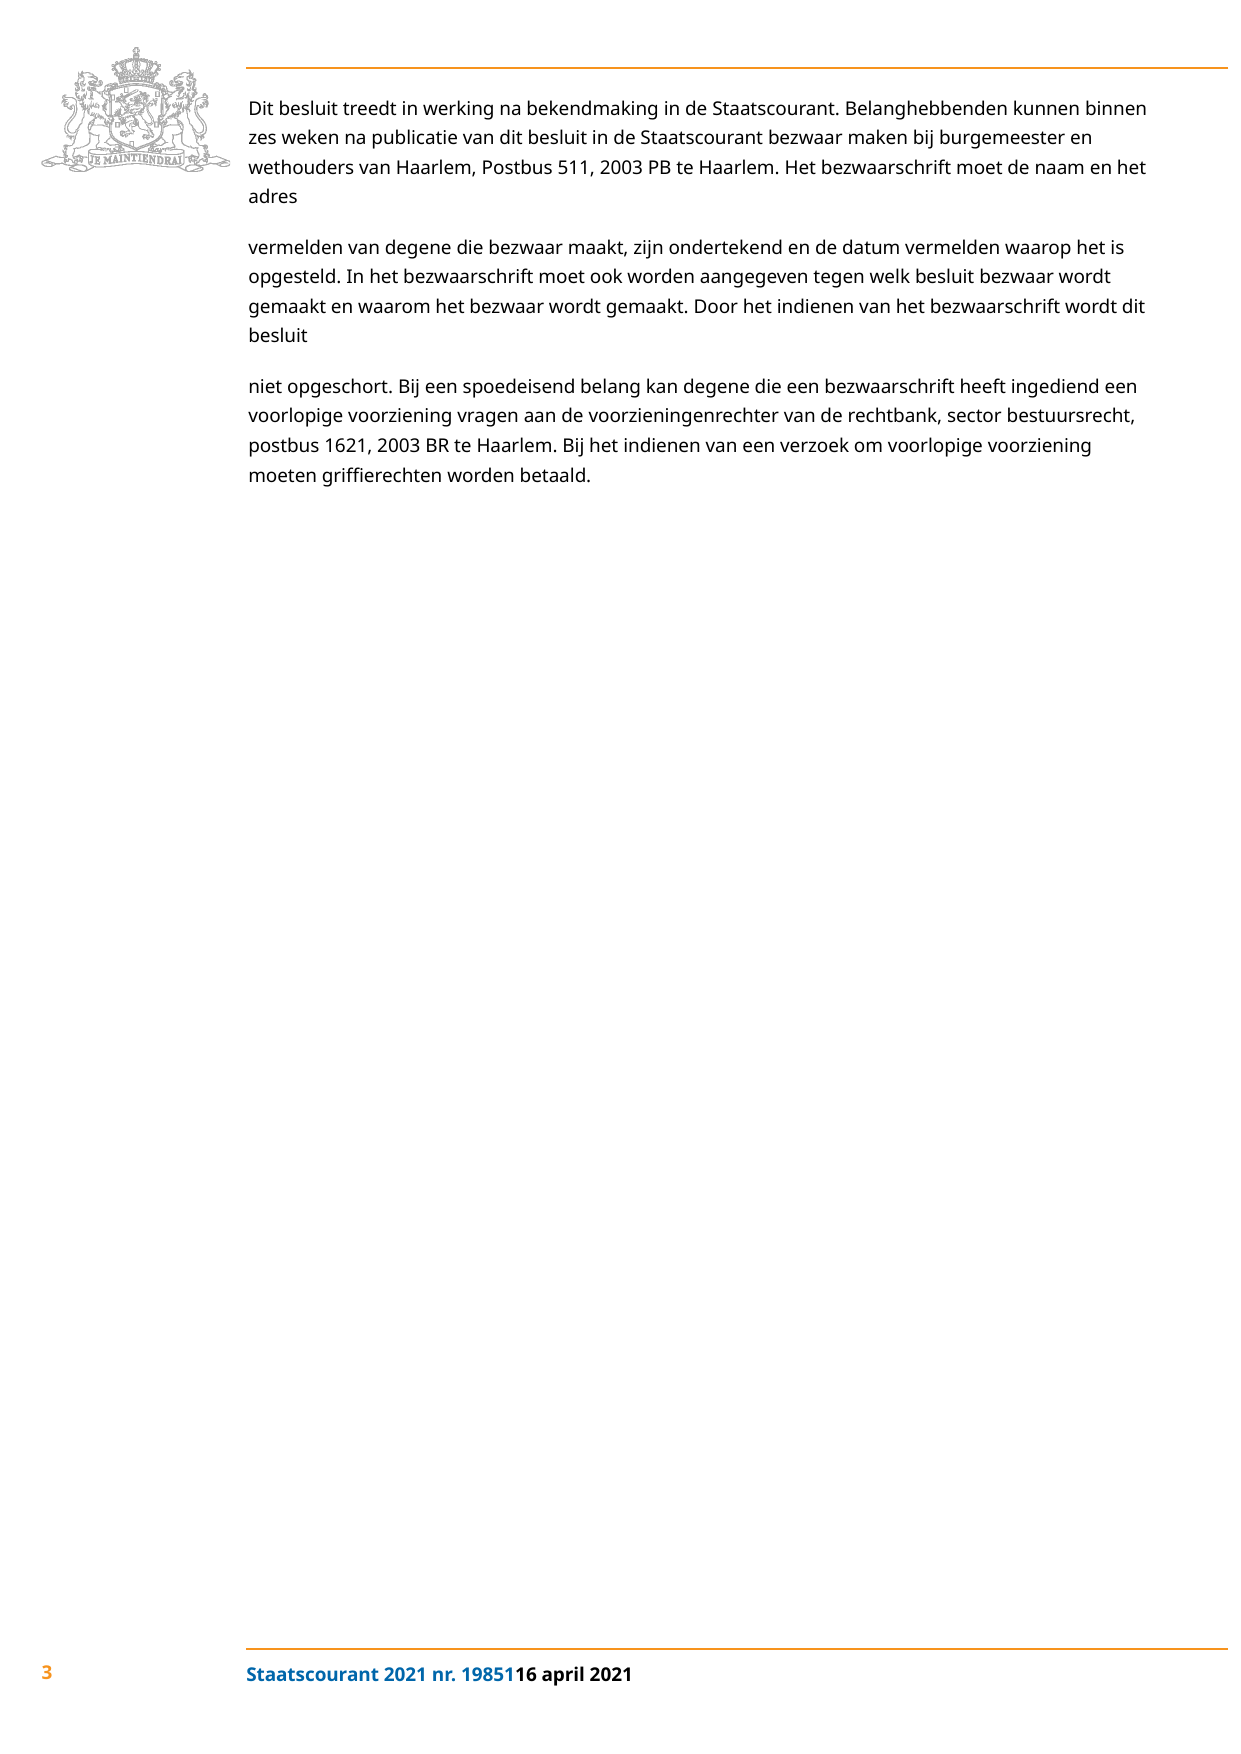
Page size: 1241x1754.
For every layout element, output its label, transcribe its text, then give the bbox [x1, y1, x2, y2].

text vermelden van degene die bezwaar maakt, zijn ondertekend en de datum vermelden waarop het is opgesteld. In het bezwaarschrift moet ook worden aangegeven tegen welk besluit bezwaar wordt gemaakt en waarom het bezwaar wordt gemaakt. Door het indienen van het bezwaarschrift wordt dit besluit [248, 234, 1152, 348]
text niet opgeschort. Bij een spoedeisend belang kan degene die een bezwaarschrift heeft ingediend een voorlopige voorziening vragen aan de voorzieningenrechter van de rechtbank, sector bestuursrecht, postbus 1621, 2003 BR te Haarlem. Bij het indienen van een verzoek om voorlopige voorziening moeten griffierechten worden betaald. [248, 373, 1152, 488]
text Dit besluit treedt in werking na bekendmaking in de Staatscourant. Belanghebbenden kunnen binnen zes weken na publicatie van dit besluit in de Staatscourant bezwaar maken bij burgemeester en wethouders van Haarlem, Postbus 511, 2003 PB te Haarlem. Het bezwaarschrift moet de naam en het adres [248, 95, 1152, 209]
picture [41, 47, 231, 172]
